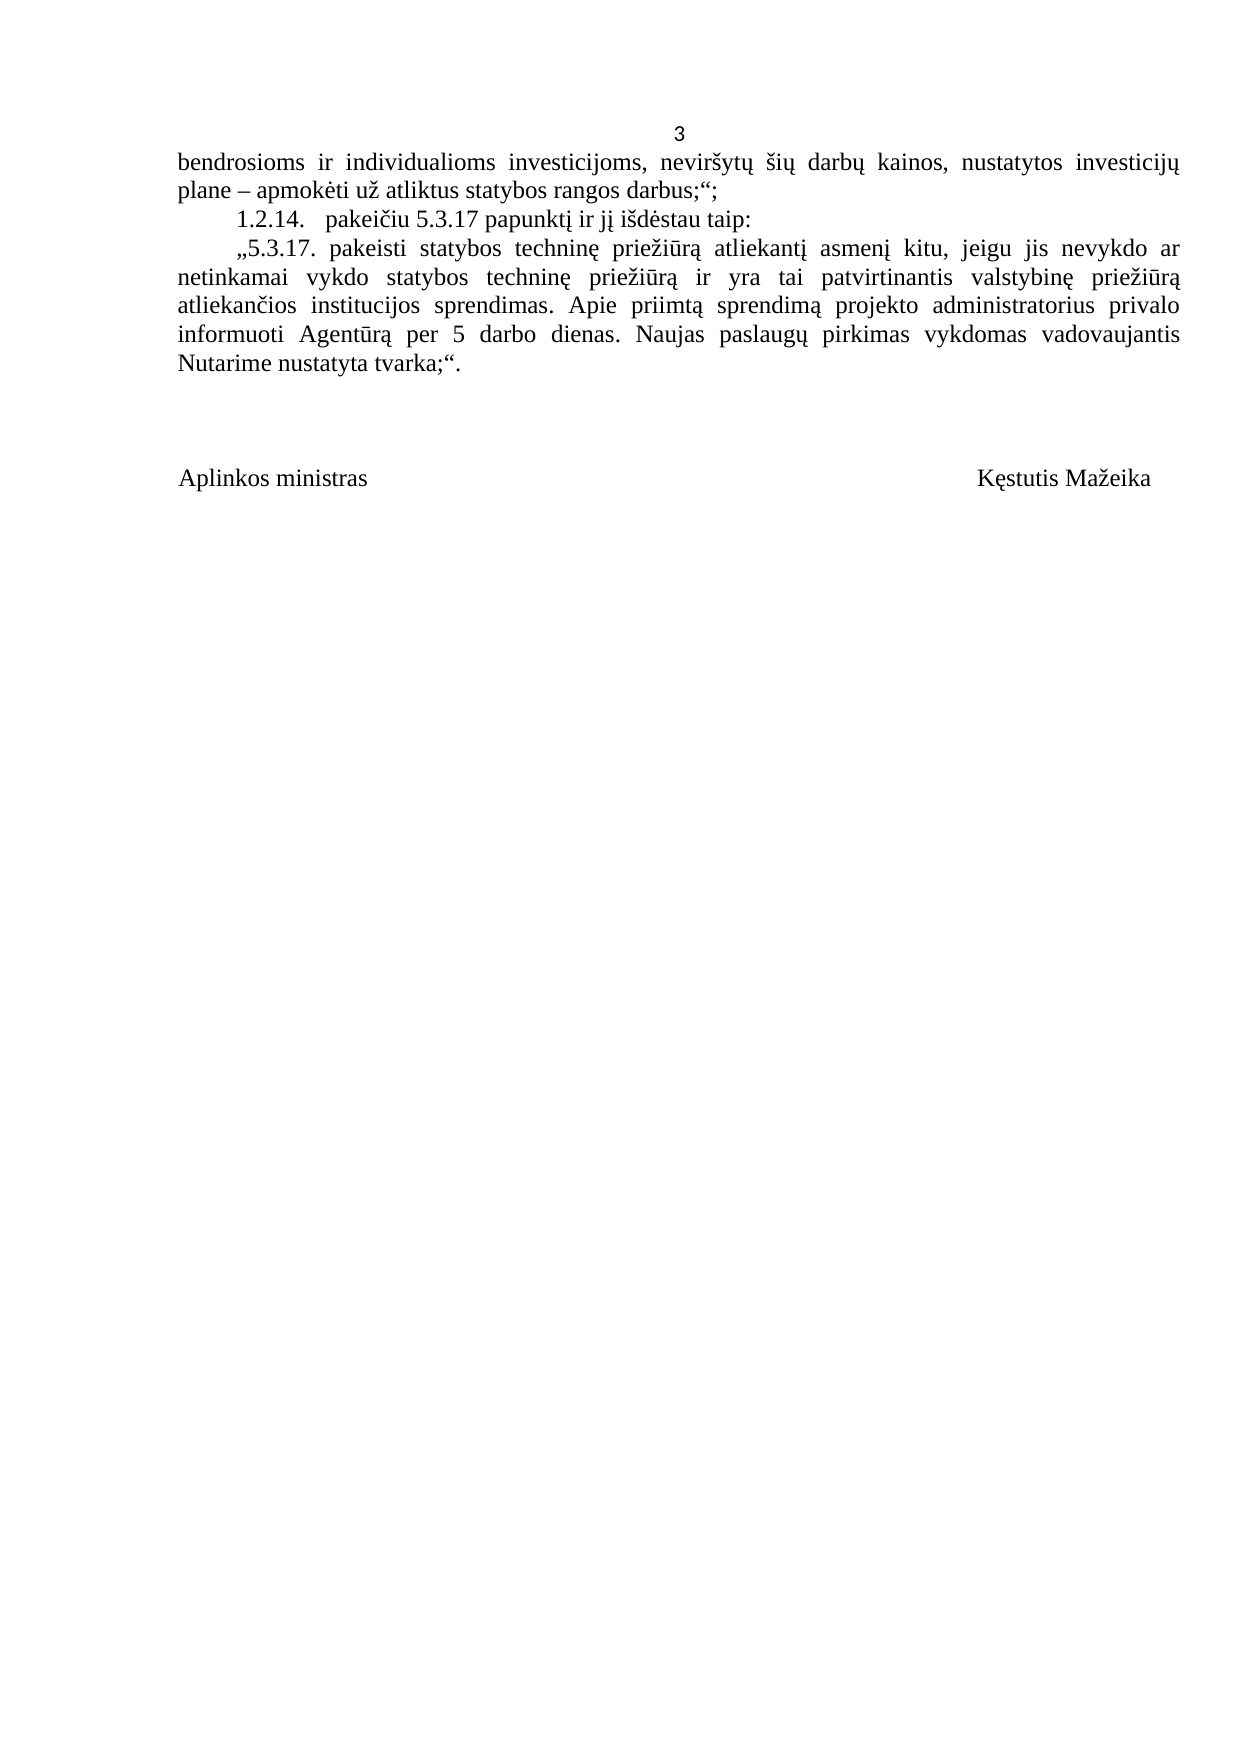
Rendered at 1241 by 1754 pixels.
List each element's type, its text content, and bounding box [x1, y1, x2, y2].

text bendrosioms ir individualioms investicijoms, neviršytų šių darbų kainos, nustatytos investicijų plane – apmokėti už atliktus statybos rangos darbus;“; [177, 147, 1181, 204]
text Aplinkos ministras Kęstutis Mažeika [178, 463, 1177, 492]
text „5.3.17. pakeisti statybos techninę priežiūrą atliekantį asmenį kitu, jeigu jis nevykdo ar netinkamai vykdo statybos techninę priežiūrą ir yra tai patvirtinantis valstybinę priežiūrą atliekančios institucijos sprendimas. Apie priimtą sprendimą projekto administratorius privalo informuoti Agentūrą per 5 darbo dienas. Naujas paslaugų pirkimas vykdomas vadovaujantis Nutarime nustatyta tvarka;“. [177, 233, 1181, 377]
text 1.2.14. pakeičiu 5.3.17 papunktį ir jį išdėstau taip: [177, 204, 1181, 233]
